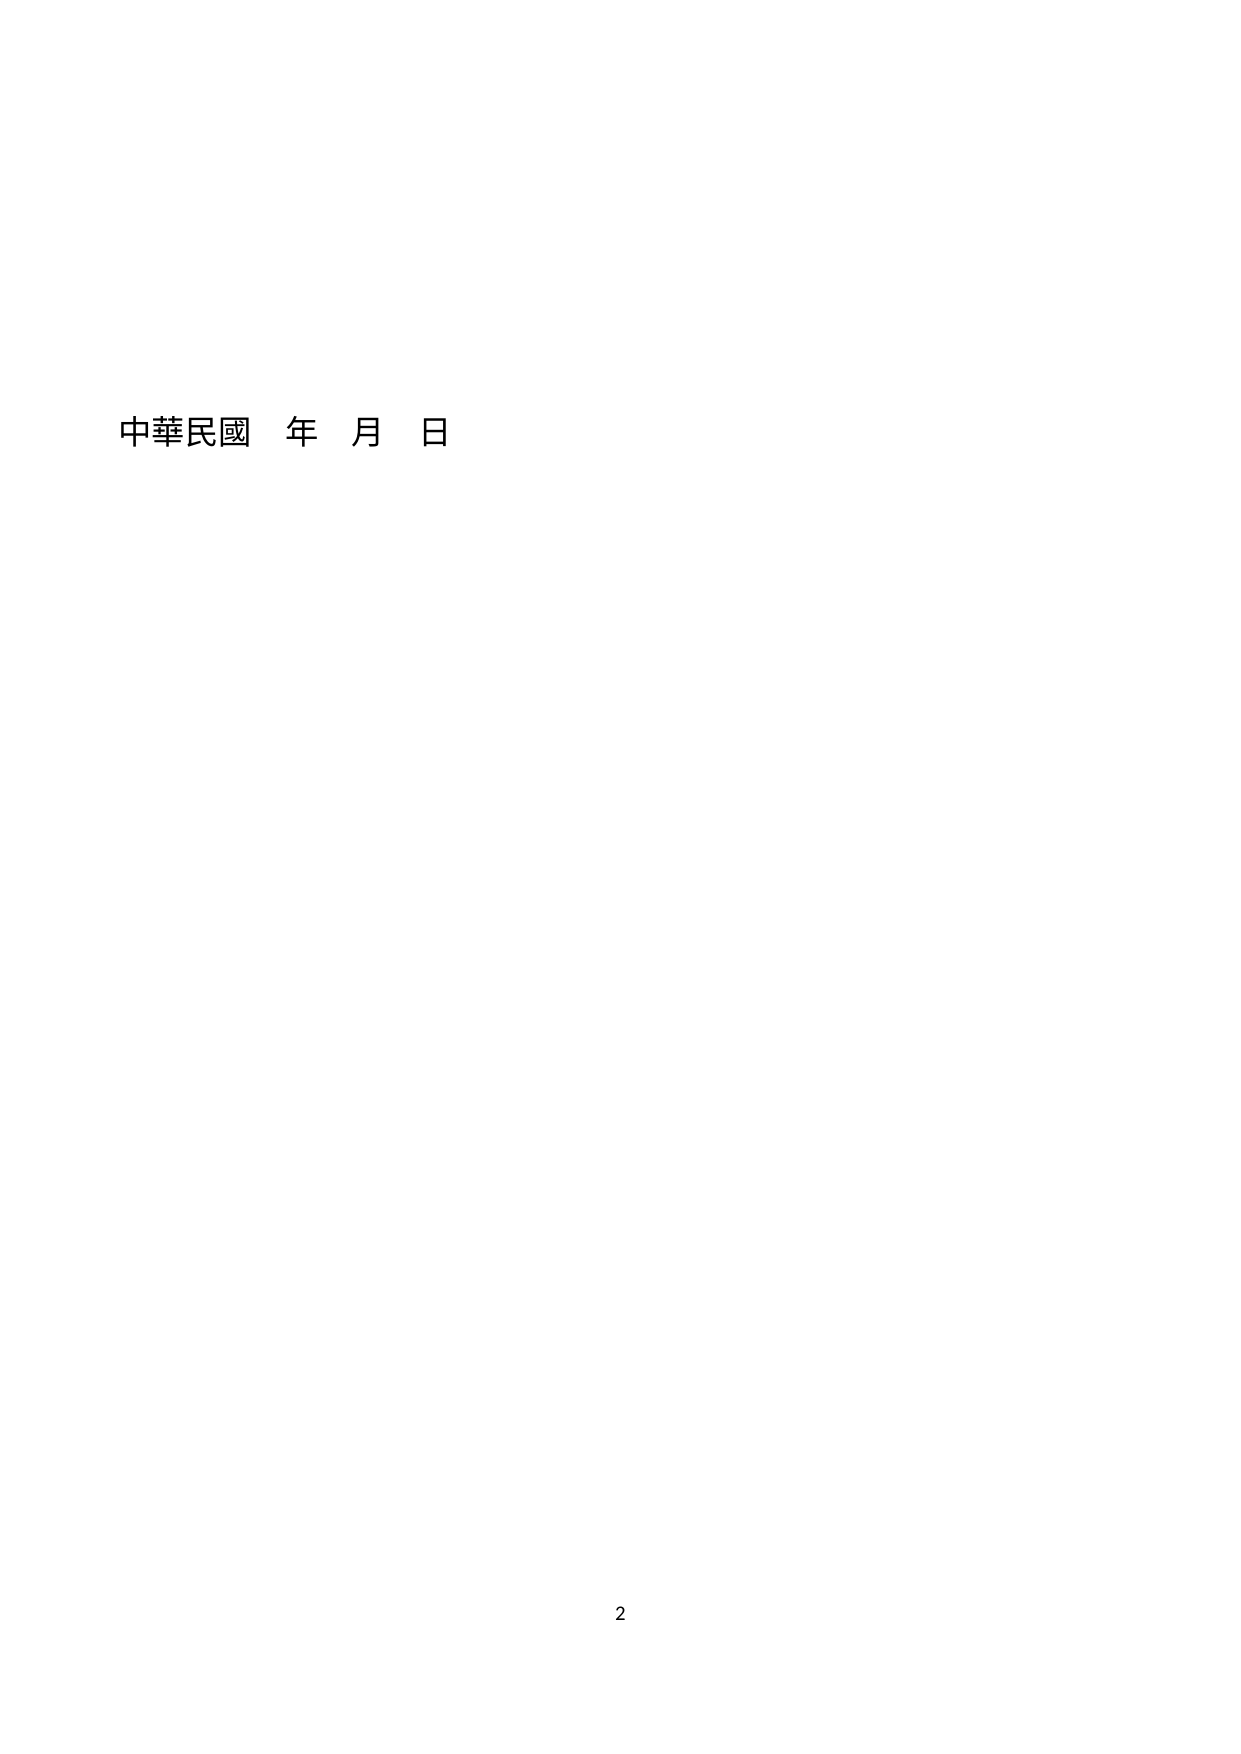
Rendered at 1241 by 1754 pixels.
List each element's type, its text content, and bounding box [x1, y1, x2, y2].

text 中華民國 年 月 日 [118, 388, 1122, 450]
